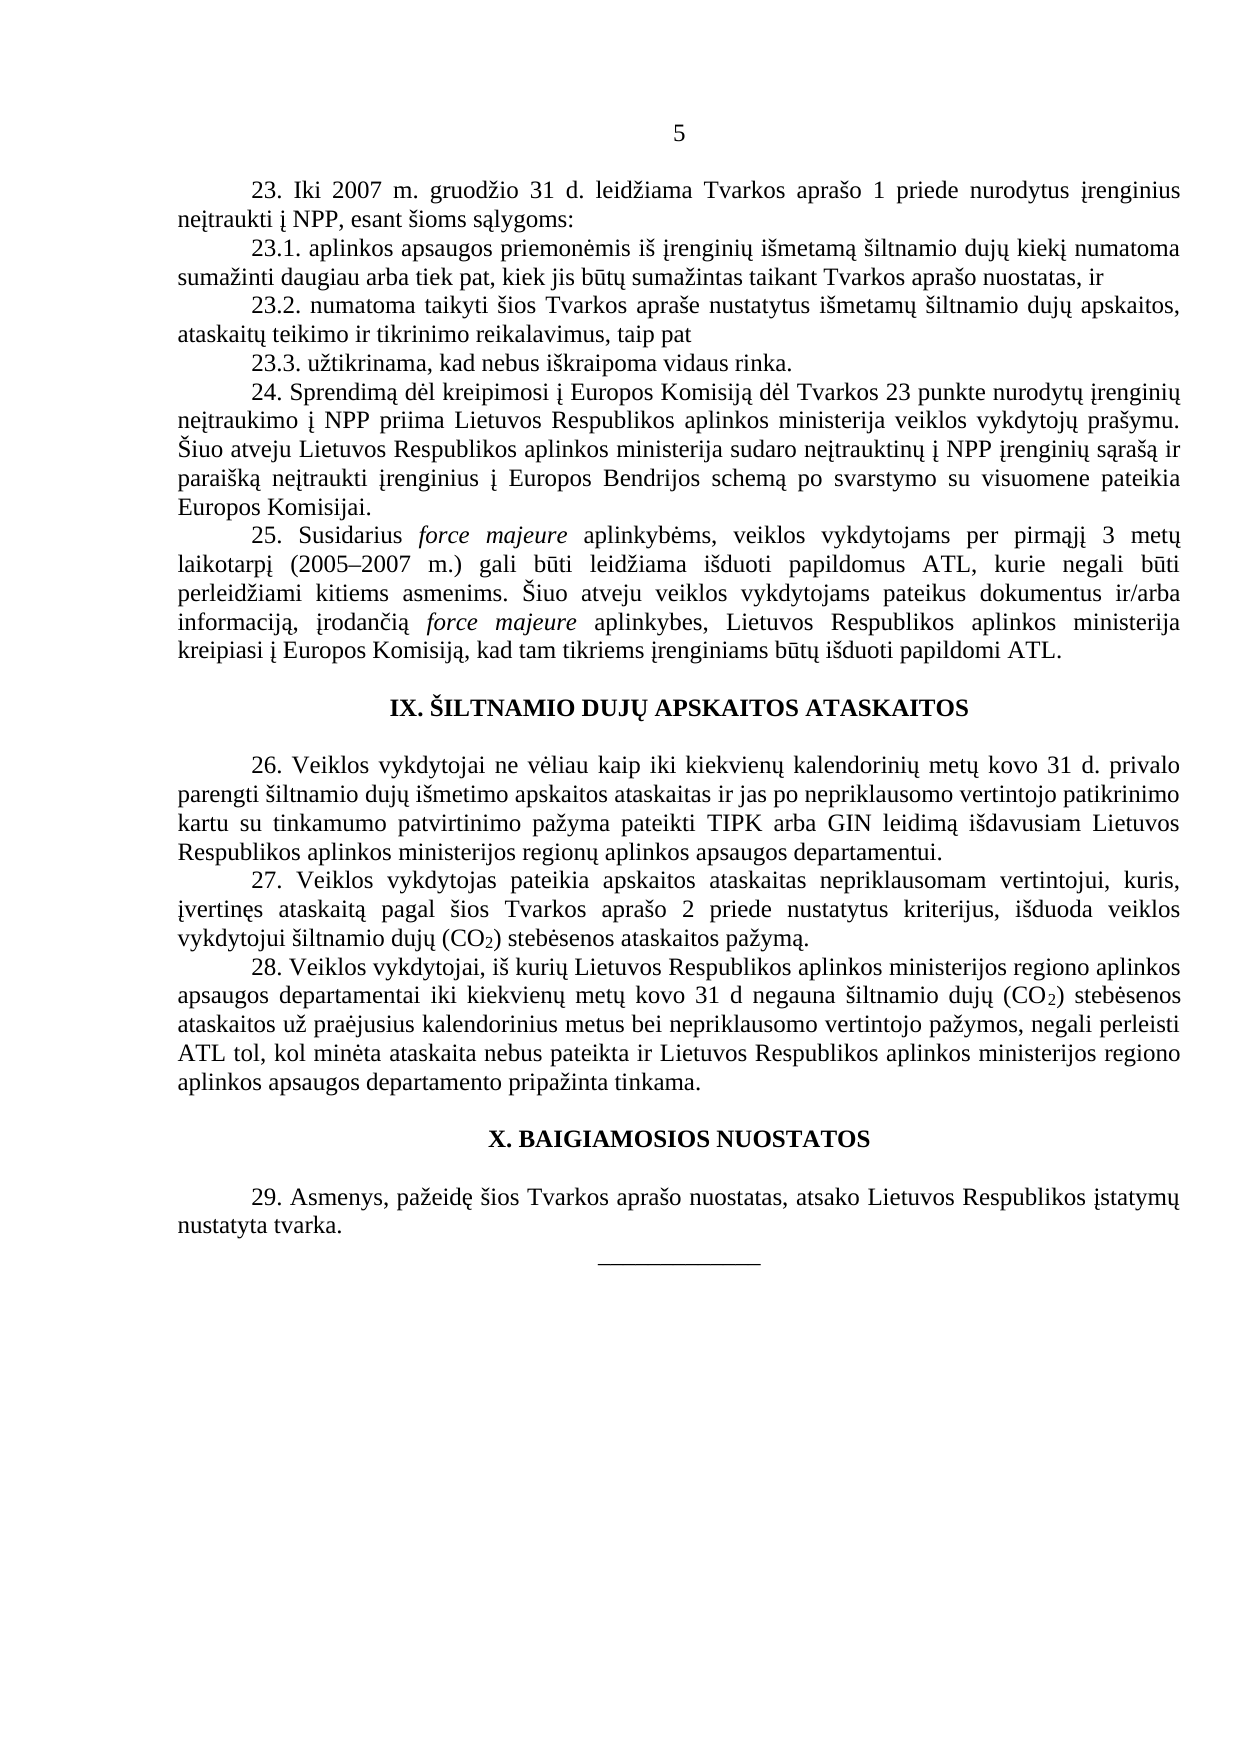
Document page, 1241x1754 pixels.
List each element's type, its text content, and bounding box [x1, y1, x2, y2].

text 23.2. numatoma taikyti šios Tvarkos apraše nustatytus išmetamų šiltnamio dujų apskaitos, ataskaitų teikimo ir tikrinimo reikalavimus, taip pat [177, 291, 1181, 348]
text 24. Sprendimą dėl kreipimosi į Europos Komisiją dėl Tvarkos 23 punkte nurodytų įrenginių neįtraukimo į NPP priima Lietuvos Respublikos aplinkos ministerija veiklos vykdytojų prašymu. Šiuo atveju Lietuvos Respublikos aplinkos ministerija sudaro neįtrauktinų į NPP įrenginių sąrašą ir paraišką neįtraukti įrenginius į Europos Bendrijos schemą po svarstymo su visuomene pateikia Europos Komisijai. [177, 377, 1181, 521]
text 23. Iki 2007 m. gruodžio 31 d. leidžiama Tvarkos aprašo 1 priede nurodytus įrenginius neįtraukti į NPP, esant šioms sąlygoms: [177, 176, 1181, 233]
text 26. Veiklos vykdytojai ne vėliau kaip iki kiekvienų kalendorinių metų kovo 31 d. privalo parengti šiltnamio dujų išmetimo apskaitos ataskaitas ir jas po nepriklausomo vertintojo patikrinimo kartu su tinkamumo patvirtinimo pažyma pateikti TIPK arba GIN leidimą išdavusiam Lietuvos Respublikos aplinkos ministerijos regionų aplinkos apsaugos departamentui. [177, 751, 1181, 866]
text X. BAIGIAMOSIOS NUOSTATOS [177, 1124, 1181, 1153]
text 28. Veiklos vykdytojai, iš kurių Lietuvos Respublikos aplinkos ministerijos regiono aplinkos apsaugos departamentai iki kiekvienų metų kovo 31 d negauna šiltnamio dujų (CO2) stebėsenos ataskaitos už praėjusius kalendorinius metus bei nepriklausomo vertintojo pažymos, negali perleisti ATL tol, kol minėta ataskaita nebus pateikta ir Lietuvos Respublikos aplinkos ministerijos regiono aplinkos apsaugos departamento pripažinta tinkama. [177, 952, 1181, 1096]
text 27. Veiklos vykdytojas pateikia apskaitos ataskaitas nepriklausomam vertintojui, kuris, įvertinęs ataskaitą pagal šios Tvarkos aprašo 2 priede nustatytus kriterijus, išduoda veiklos vykdytojui šiltnamio dujų (CO2) stebėsenos ataskaitos pažymą. [177, 866, 1181, 952]
text 29. Asmenys, pažeidę šios Tvarkos aprašo nuostatas, atsako Lietuvos Respublikos įstatymų nustatyta tvarka. [177, 1182, 1181, 1239]
text 23.3. užtikrinama, kad nebus iškraipoma vidaus rinka. [177, 348, 1181, 377]
text 23.1. aplinkos apsaugos priemonėmis iš įrenginių išmetamą šiltnamio dujų kiekį numatoma sumažinti daugiau arba tiek pat, kiek jis būtų sumažintas taikant Tvarkos aprašo nuostatas, ir [177, 233, 1181, 291]
text IX. ŠILTNAMIO DUJŲ APSKAITOS ATASKAITOS [177, 693, 1181, 722]
text 25. Susidarius force majeure aplinkybėms, veiklos vykdytojams per pirmąjį 3 metų laikotarpį (2005–2007 m.) gali būti leidžiama išduoti papildomus ATL, kurie negali būti perleidžiami kitiems asmenims. Šiuo atveju veiklos vykdytojams pateikus dokumentus ir/arba informaciją, įrodančią force majeure aplinkybes, Lietuvos Respublikos aplinkos ministerija kreipiasi į Europos Komisiją, kad tam tikriems įrenginiams būtų išduoti papildomi ATL. [177, 521, 1181, 664]
text _____________ [177, 1239, 1181, 1268]
